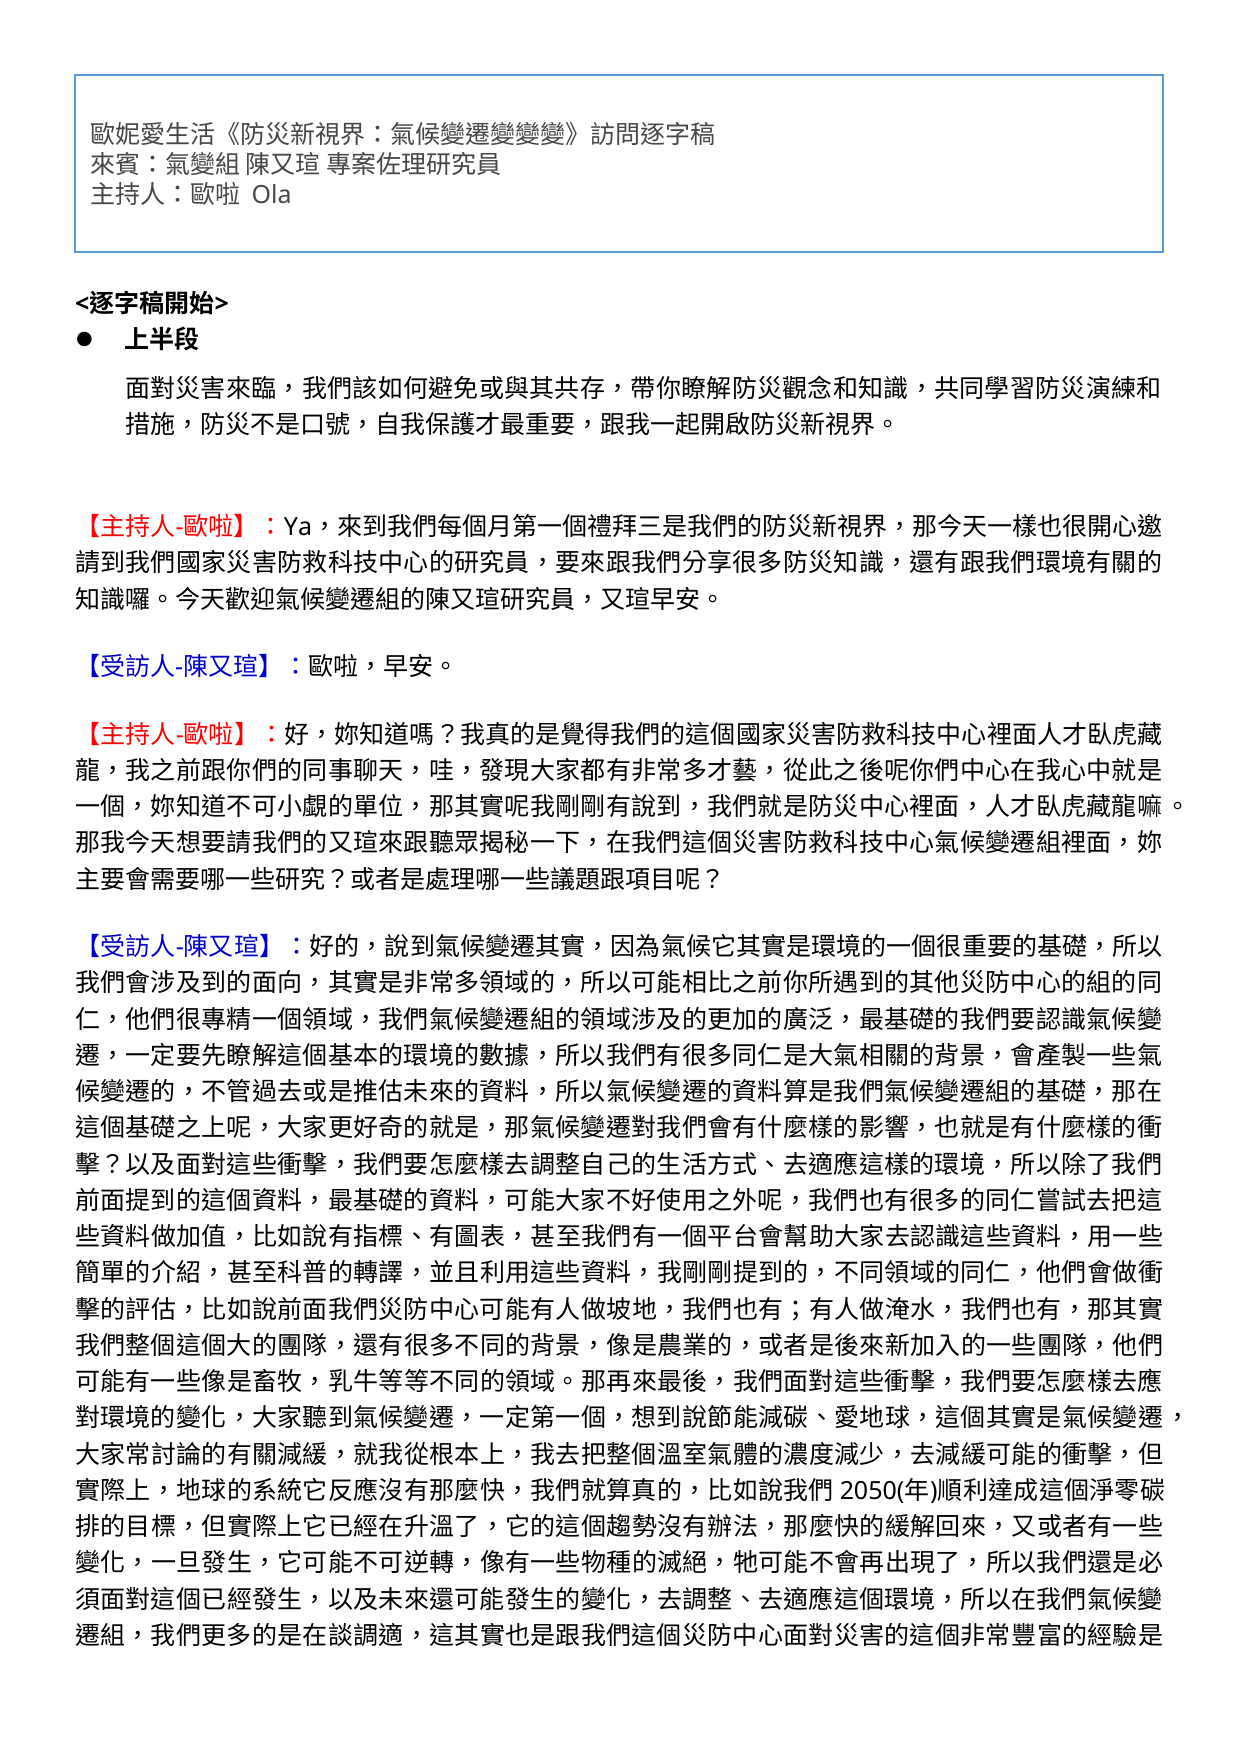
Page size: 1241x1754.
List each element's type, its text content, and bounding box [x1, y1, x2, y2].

text 面對災害來臨，我們該如何避免或與其共存，帶你瞭解防災觀念和知識，共同學習防災演練和措施，防災不是口號，自我保護才最重要，跟我一起開啟防災新視界。 [125, 369, 1165, 441]
text <逐字稿開始> [75, 284, 1165, 320]
list 上半段 [75, 320, 1165, 356]
subtitle 【主持人-歐啦】：Ya，來到我們每個月第一個禮拜三是我們的防災新視界，那今天一樣也很開心邀請到我們國家災害防救科技中心的研究員，要來跟我們分享很多防災知識，還有跟我們環境有關的知識囉。今天歡迎氣候變遷組的陳又瑄研究員，又瑄早安。 [75, 507, 1165, 615]
subtitle 【受訪人-陳又瑄】：歐啦，早安。 [75, 647, 1165, 683]
subtitle 【受訪人-陳又瑄】：好的，說到氣候變遷其實，因為氣候它其實是環境的一個很重要的基礎，所以我們會涉及到的面向，其實是非常多領域的，所以可能相比之前你所遇到的其他災防中心的組的同仁，他們很專精一個領域，我們氣候變遷組的領域涉及的更加的廣泛，最基礎的我們要認識氣候變遷，一定要先瞭解這個基本的環境的數據，所以我們有很多同仁是大氣相關的背景，會產製一些氣候變遷的，不管過去或是推估未來的資料，所以氣候變遷的資料算是我們氣候變遷組的基礎，那在這個基礎之上呢，大家更好奇的就是，那氣候變遷對我們會有什麼樣的影響，也就是有什麼樣的衝擊？以及面對這些衝擊，我們要怎麼樣去調整自己的生活方式、去適應這樣的環境，所以除了我們前面提到的這個資料，最基礎的資料，可能大家不好使用之外呢，我們也有很多的同仁嘗試去把這些資料做加值，比如說有指標、有圖表，甚至我們有一個平台會幫助大家去認識這些資料，用一些簡單的介紹，甚至科普的轉譯，並且利用這些資料，我剛剛提到的，不同領域的同仁，他們會做衝擊的評估，比如說前面我們災防中心可能有人做坡地，我們也有；有人做淹水，我們也有，那其實我們整個這個大的團隊，還有很多不同的背景，像是農業的，或者是後來新加入的一些團隊，他們可能有一些像是畜牧，乳牛等等不同的領域。那再來最後，我們面對這些衝擊，我們要怎麼樣去應對環境的變化，大家聽到氣候變遷，一定第一個，想到說節能減碳、愛地球，這個其實是氣候變遷，大家常討論的有關減緩，就我從根本上，我去把整個溫室氣體的濃度減少，去減緩可能的衝擊，但實際上，地球的系統它反應沒有那麼快，我們就算真的，比如說我們2050(年)順利達成這個淨零碳排的目標，但實際上它已經在升溫了，它的這個趨勢沒有辦法，那麼快的緩解回來，又或者有一些變化，一旦發生，它可能不可逆轉，像有一些物種的滅絕，牠可能不會再出現了，所以我們還是必須面對這個已經發生，以及未來還可能發生的變化，去調整、去適應這個環境，所以在我們氣候變遷組，我們更多的是在談調適，這其實也是跟我們這個災防中心面對災害的這個非常豐富的經驗是有關係的，我們會認為面對環境的變化，我們應該要先掌握這些資訊，然後想辦法去找出因應之道，所以除了前面這個資料之外，我們針對要如何去做調適，有沒有什麼幫助我們做調適的工具，或是一些跟其他部會其他單位合作的示範，也是我們非常重視的一個部分，那主要是我們氣候變遷組的比較大的一些研究的主題。 [75, 927, 1165, 1652]
subtitle 【主持人-歐啦】：好，妳知道嗎？我真的是覺得我們的這個國家災害防救科技中心裡面人才臥虎藏龍，我之前跟你們的同事聊天，哇，發現大家都有非常多才藝，從此之後呢你們中心在我心中就是一個，妳知道不可小覷的單位，那其實呢我剛剛有說到，我們就是防災中心裡面，人才臥虎藏龍嘛。那我今天想要請我們的又瑄來跟聽眾揭秘一下，在我們這個災害防救科技中心氣候變遷組裡面，妳主要會需要哪一些研究？或者是處理哪一些議題跟項目呢？ [75, 714, 1165, 895]
